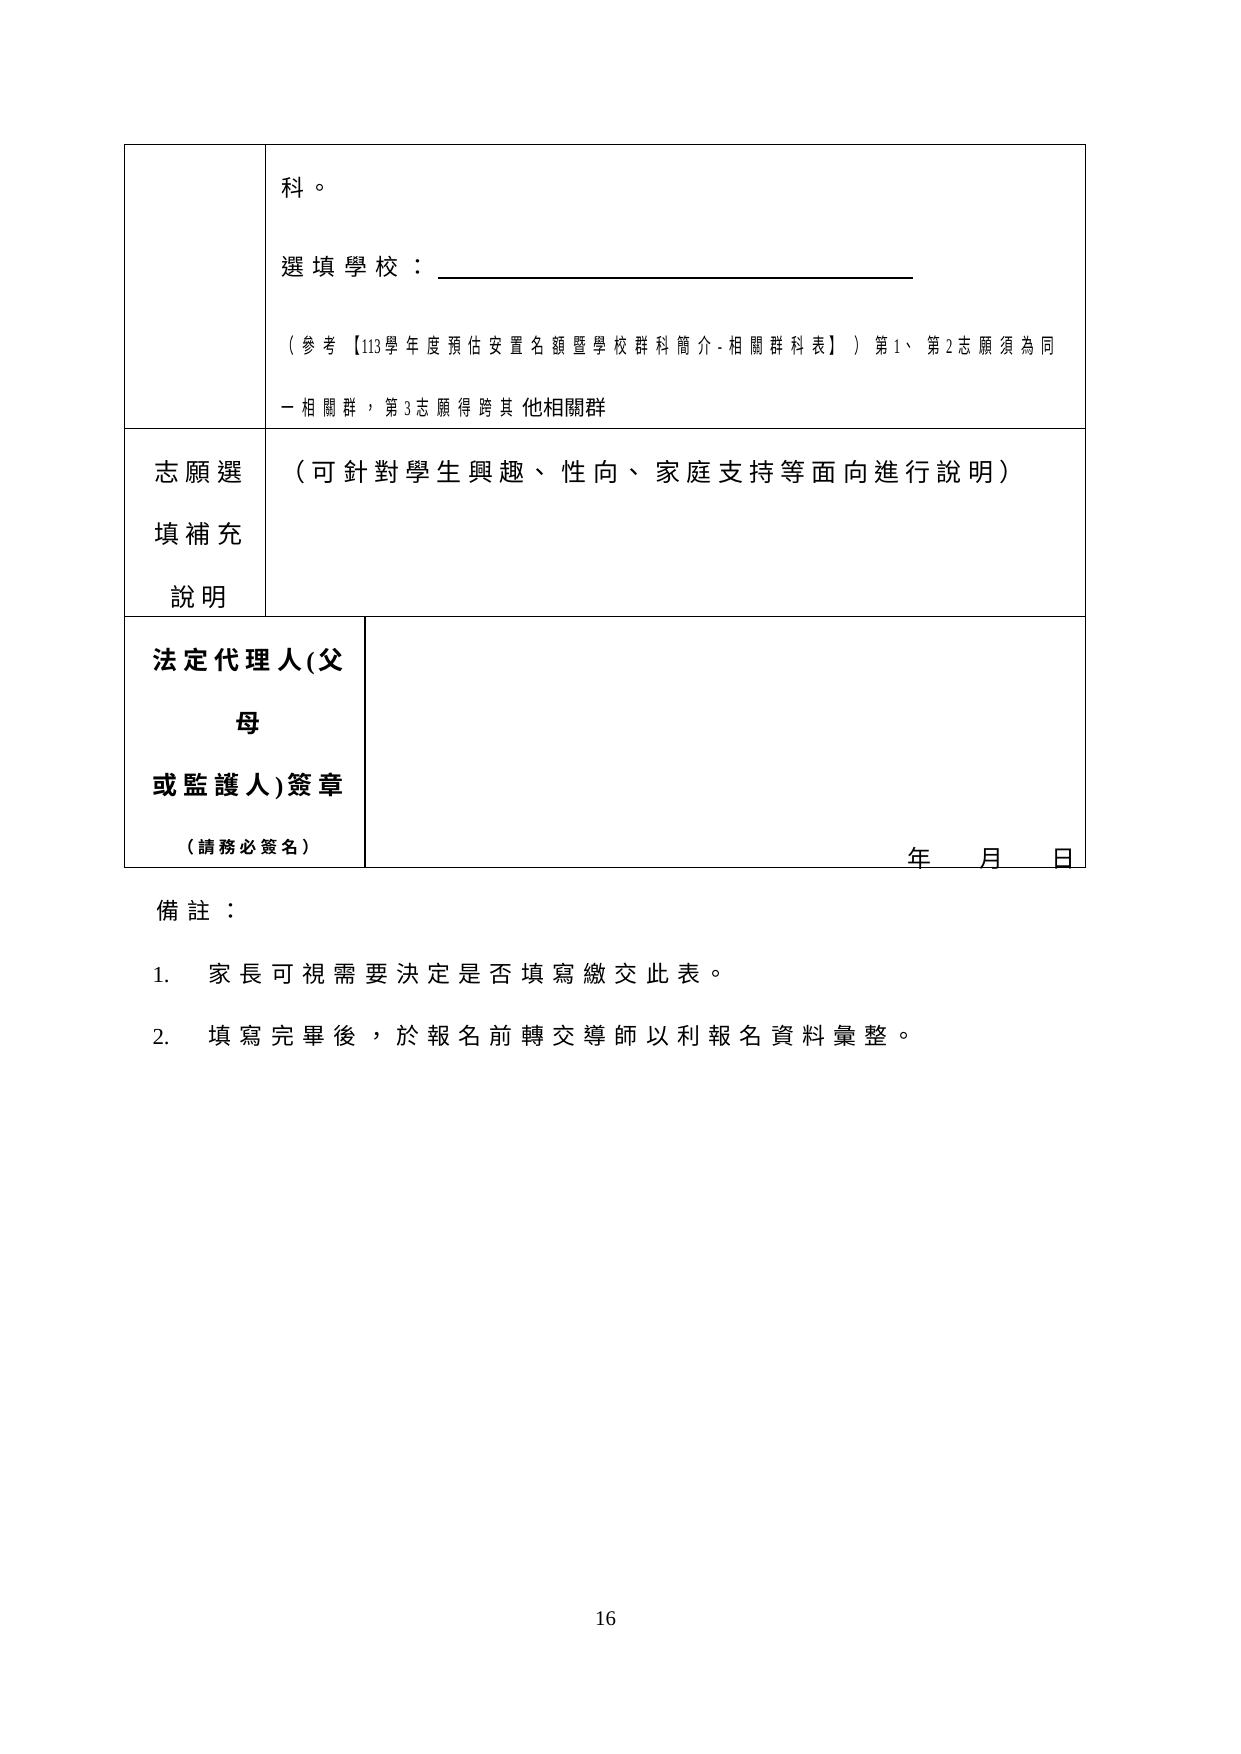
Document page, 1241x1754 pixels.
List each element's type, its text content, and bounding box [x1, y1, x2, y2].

table_cell 科。 選填學校： （參考【113學年度預估安置名額暨學校群科簡介-相關群科表】）第1、第2志願須為同一相關群，第3志願得跨其他相關群 [266, 145, 1085, 428]
table_cell [125, 145, 265, 428]
table_cell 年 月 日 [366, 617, 1085, 867]
table_cell 法定代理人(父母 或監護人)簽章 （請務必簽名） [125, 617, 364, 867]
table_cell （可針對學生興趣、性向、家庭支持等面向進行說明） [266, 429, 1085, 616]
list 填寫完畢後，於報名前轉交導師以利報名資料彙整。 [144, 993, 1090, 1056]
table_cell 志願選填補充說明 [125, 429, 265, 616]
list 家長可視需要決定是否填寫繳交此表。 [144, 931, 1090, 993]
text 備註： [121, 868, 1090, 931]
